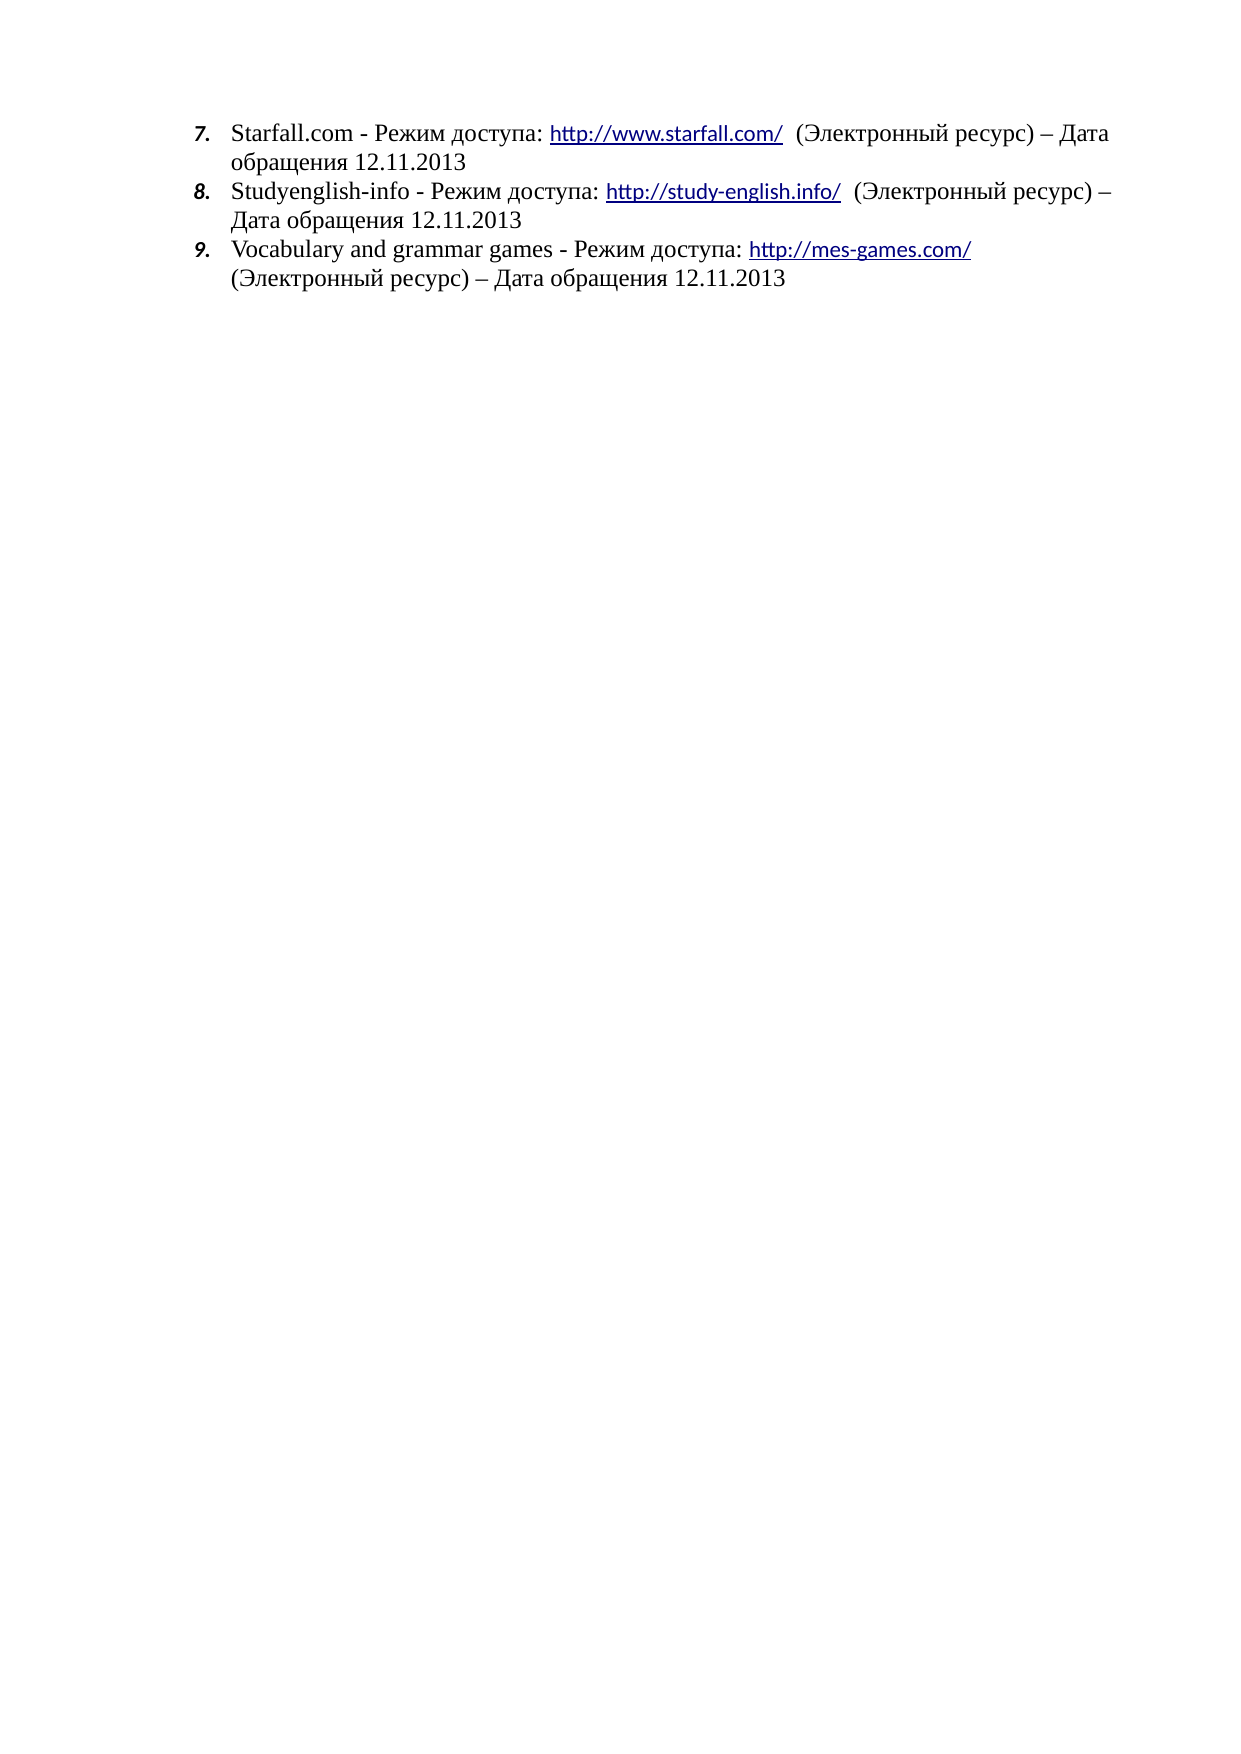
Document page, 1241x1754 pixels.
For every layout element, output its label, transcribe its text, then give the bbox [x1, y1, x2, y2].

list Starfall.com - Режим доступа: http://www.starfall.com/ (Электронный ресурс) – Дата обращения 12.11.2013 [193, 118, 1122, 176]
list Studyenglish-info - Режим доступа: http://study-english.info/ (Электронный ресурс) – Дата обращения 12.11.2013 [193, 176, 1122, 234]
list Vocabulary and grammar games - Режим доступа: http://mes-games.com/ (Электронный ресурс) – Дата обращения 12.11.2013 [193, 234, 1122, 292]
